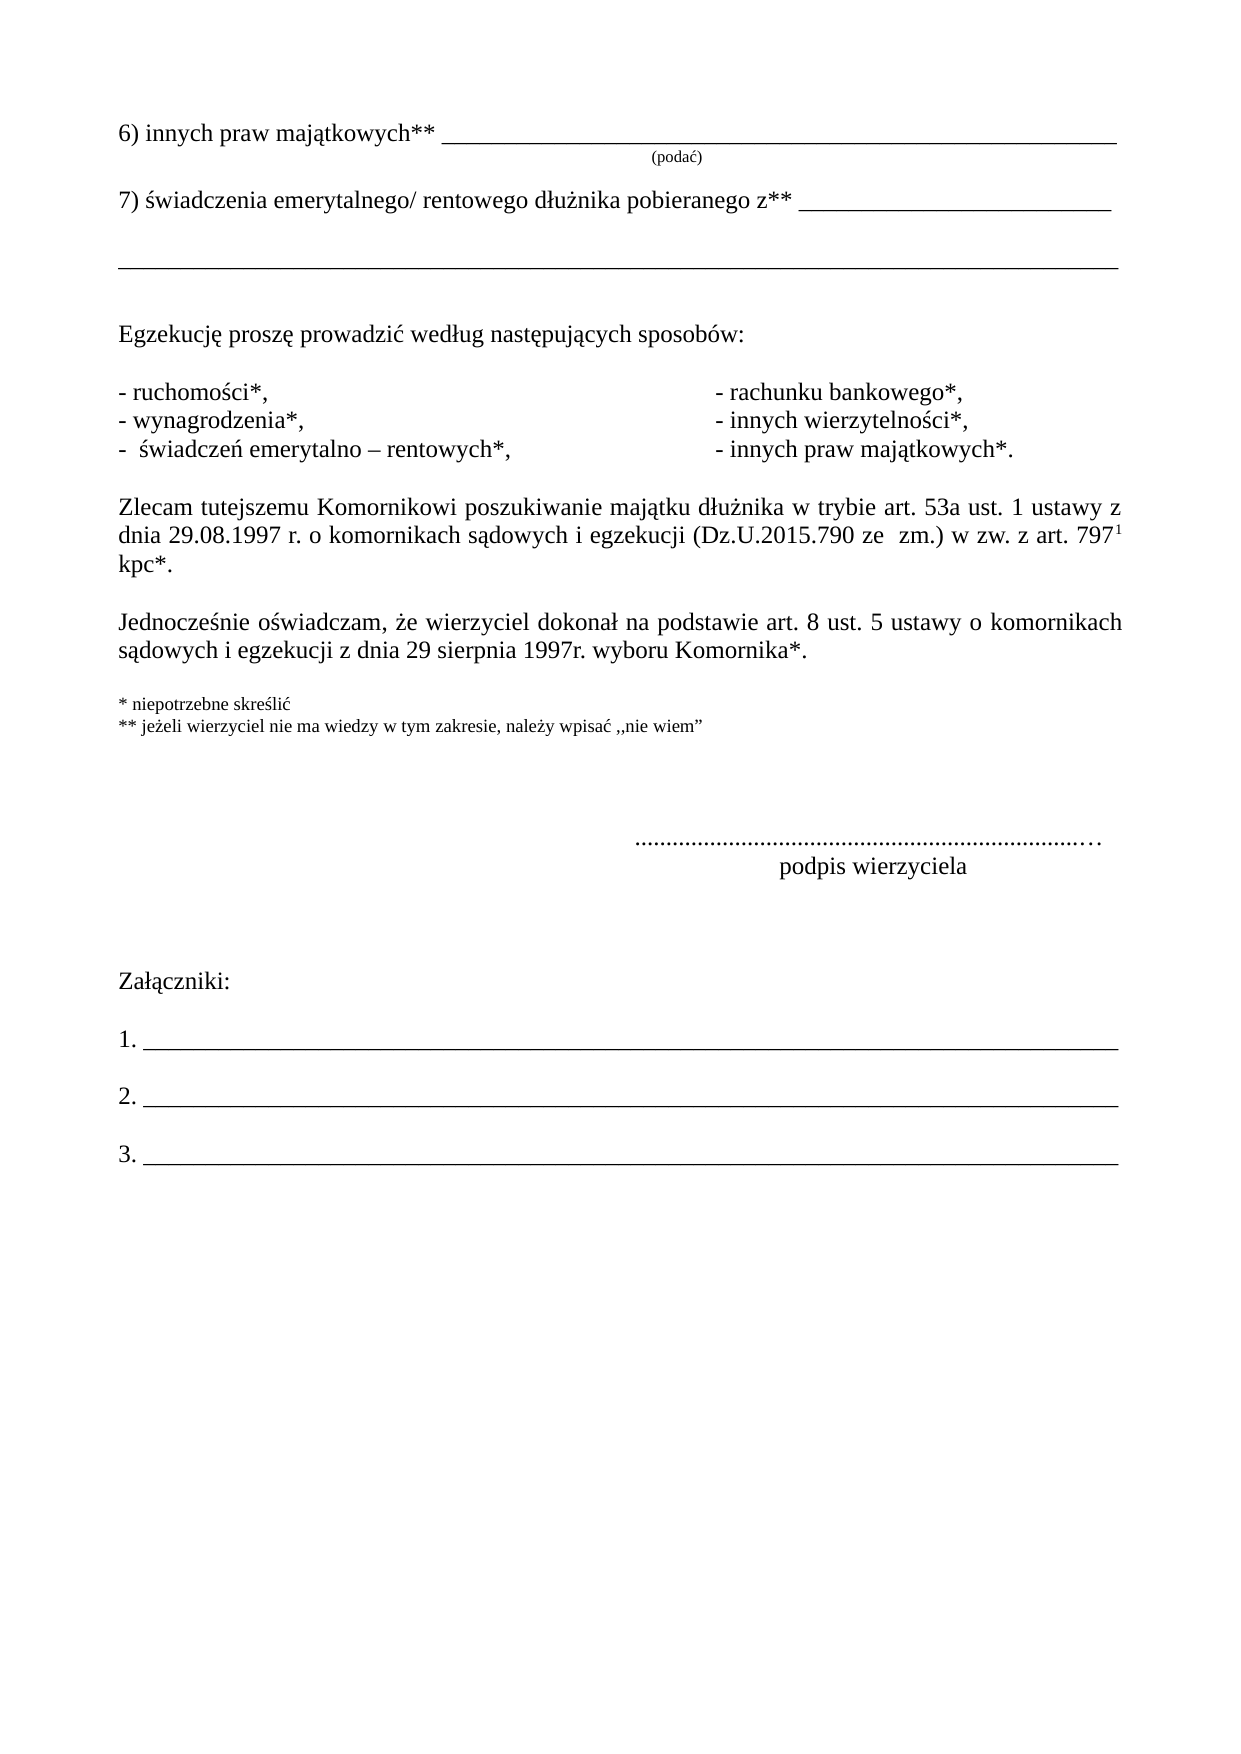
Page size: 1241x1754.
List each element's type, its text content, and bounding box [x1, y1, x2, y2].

text - wynagrodzenia*, - innych wierzytelności*, [118, 406, 1122, 434]
text Jednocześnie oświadczam, że wierzyciel dokonał na podstawie art. 8 ust. 5 ustawy o komornikach sądowych i egzekucji z dnia 29 sierpnia 1997r. wyboru Komornika*. [118, 607, 1122, 664]
text 1. ______________________________________________________________________________ [118, 1024, 1122, 1052]
list (podać) [118, 147, 1122, 166]
list 7) świadczenia emerytalnego/ rentowego dłużnika pobieranego z** _________________________ [118, 185, 1122, 214]
text 2. ______________________________________________________________________________ [118, 1081, 1122, 1110]
text 3. ______________________________________________________________________________ [118, 1139, 1122, 1167]
text - świadczeń emerytalno – rentowych*, - innych praw majątkowych*. [118, 434, 1122, 463]
list 6) innych praw majątkowych** ______________________________________________________ [118, 118, 1122, 147]
text Załączniki: [118, 966, 1122, 995]
text Egzekucję proszę prowadzić według następujących sposobów: [118, 319, 1122, 348]
text podpis wierzyciela [118, 851, 1122, 880]
text ** jeżeli wierzyciel nie ma wiedzy w tym zakresie, należy wpisać ,,nie wiem” [118, 715, 1122, 736]
list ________________________________________________________________________________ [118, 243, 1122, 271]
text .......................................................................… [561, 822, 1122, 851]
text - ruchomości*, - rachunku bankowego*, [118, 377, 1122, 406]
text Zlecam tutejszemu Komornikowi poszukiwanie majątku dłużnika w trybie art. 53a ust. 1 ustawy z dnia 29.08.1997 r. o komornikach sądowych i egzekucji (Dz.U.2015.790 ze zm.) w zw. z art. 7971 kpc*. [118, 492, 1122, 578]
text * niepotrzebne skreślić [118, 693, 1122, 715]
